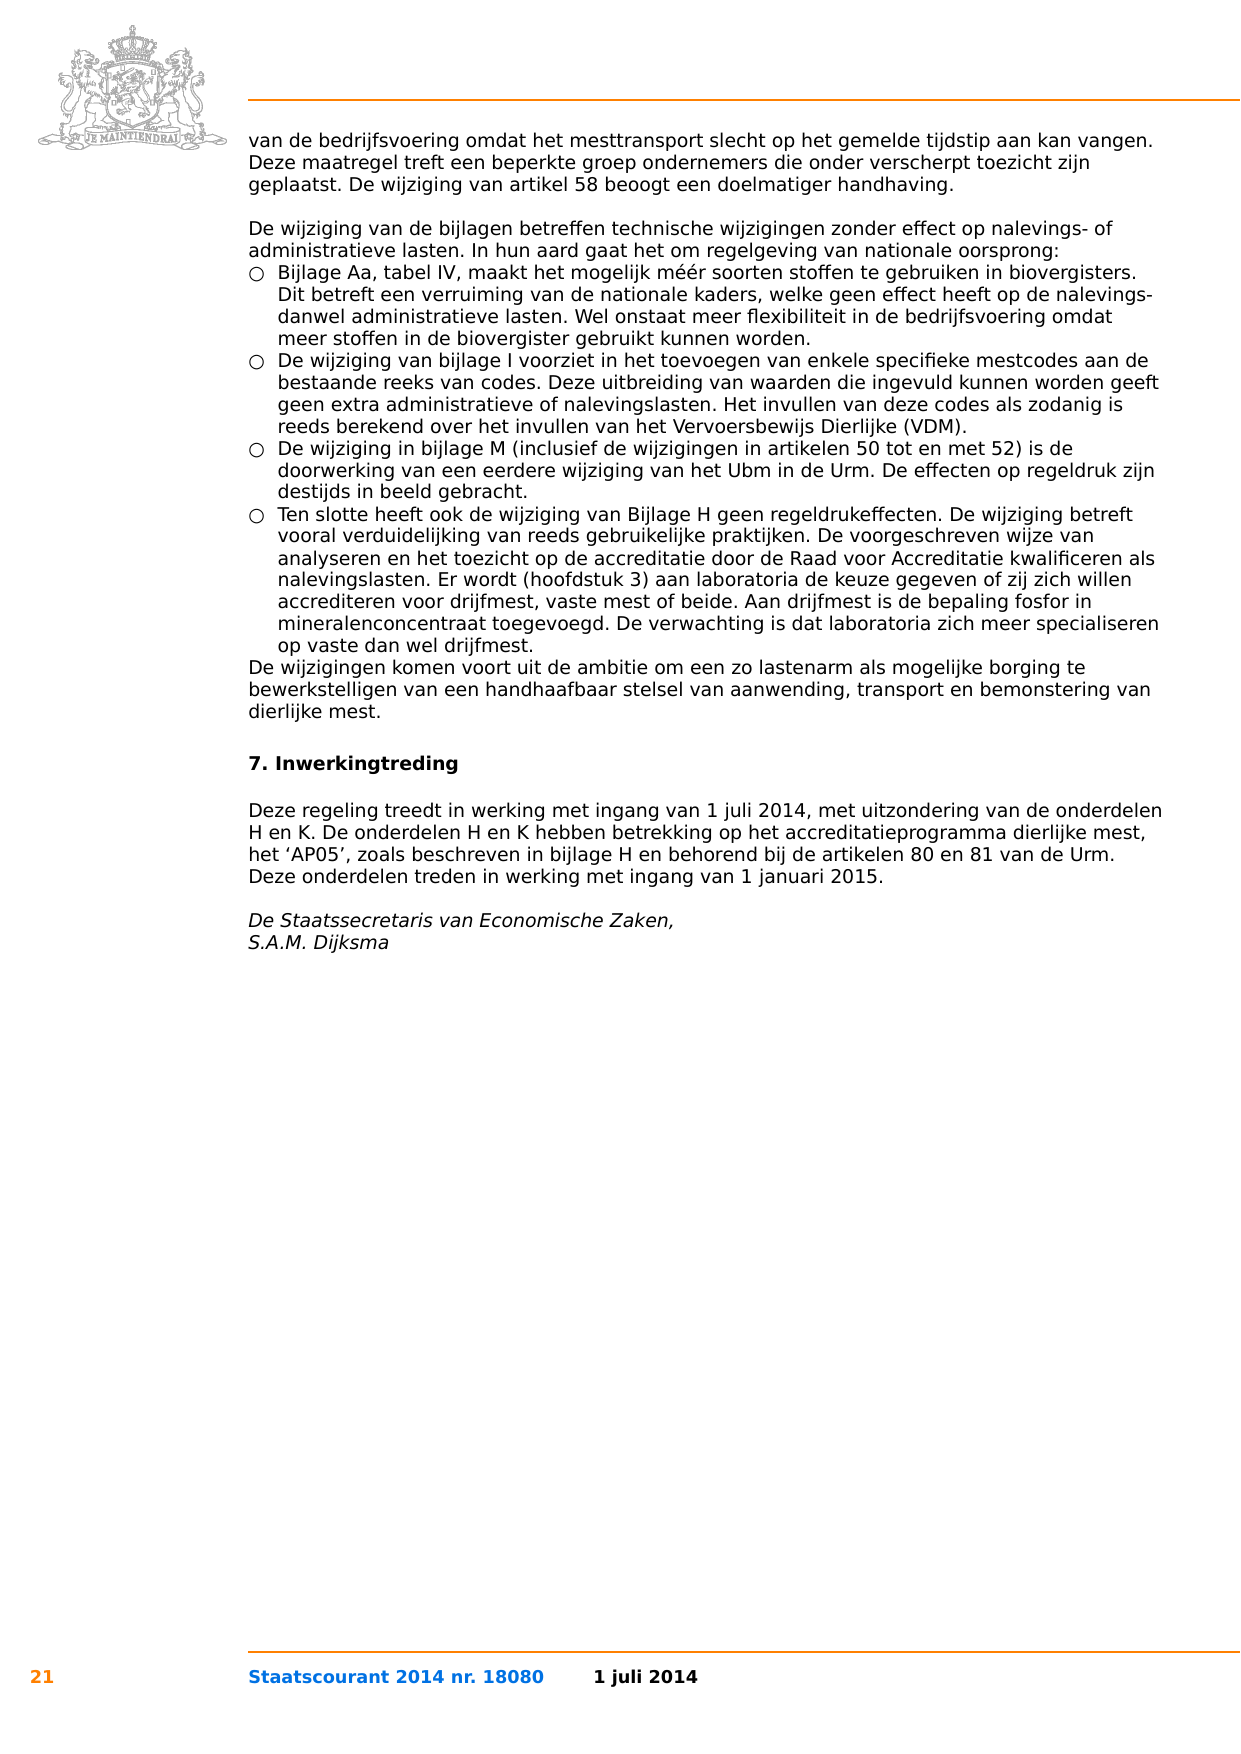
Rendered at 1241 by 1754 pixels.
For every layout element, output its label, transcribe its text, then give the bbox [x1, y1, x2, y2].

text ○ Ten slotte heeft ook de wijziging van Bijlage H geen regeldrukeffecten. De wijziging betreft vooral verduidelijking van reeds gebruikelijke praktijken. De voorgeschreven wijze van analyseren en het toezicht op de accreditatie door de Raad voor Accreditatie kwalificeren als nalevingslasten. Er wordt (hoofdstuk 3) aan laboratoria de keuze gegeven of zij zich willen accrediteren voor drijfmest, vaste mest of beide. Aan drijfmest is de bepaling fosfor in mineralenconcentraat toegevoegd. De verwachting is dat laboratoria zich meer specialiseren op vaste dan wel drijfmest. [248, 503, 1163, 657]
text De wijziging van de bijlagen betreffen technische wijzigingen zonder effect op nalevings- of administratieve lasten. In hun aard gaat het om regelgeving van nationale oorsprong: [248, 218, 1163, 262]
subtitle 7. Inwerkingtreding [248, 753, 1163, 775]
picture [38, 25, 227, 150]
text ○ De wijziging in bijlage M (inclusief de wijzigingen in artikelen 50 tot en met 52) is de doorwerking van een eerdere wijziging van het Ubm in de Urm. De effecten op regeldruk zijn destijds in beeld gebracht. [248, 437, 1163, 503]
text ○ Bijlage Aa, tabel IV, maakt het mogelijk méér soorten stoffen te gebruiken in biovergisters. Dit betreft een verruiming van de nationale kaders, welke geen effect heeft op de nalevings- danwel administratieve lasten. Wel onstaat meer flexibiliteit in de bedrijfsvoering omdat meer stoffen in de biovergister gebruikt kunnen worden. [248, 262, 1163, 349]
text De wijzigingen komen voort uit de ambitie om een zo lastenarm als mogelijke borging te bewerkstelligen van een handhaafbaar stelsel van aanwending, transport en bemonstering van dierlijke mest. [248, 657, 1163, 723]
text ○ De wijziging van bijlage I voorziet in het toevoegen van enkele specifieke mestcodes aan de bestaande reeks van codes. Deze uitbreiding van waarden die ingevuld kunnen worden geeft geen extra administratieve of nalevingslasten. Het invullen van deze codes als zodanig is reeds berekend over het invullen van het Vervoersbewijs Dierlijke (VDM). [248, 349, 1163, 437]
text van de bedrijfsvoering omdat het mesttransport slecht op het gemelde tijdstip aan kan vangen. Deze maatregel treft een beperkte groep ondernemers die onder verscherpt toezicht zijn geplaatst. De wijziging van artikel 58 beoogt een doelmatiger handhaving. [248, 130, 1163, 196]
text De Staatssecretaris van Economische Zaken, S.A.M. Dijksma [248, 910, 1163, 954]
text Deze regeling treedt in werking met ingang van 1 juli 2014, met uitzondering van de onderdelen H en K. De onderdelen H en K hebben betrekking op het accreditatieprogramma dierlijke mest, het ‘AP05’, zoals beschreven in bijlage H en behorend bij de artikelen 80 en 81 van de Urm. Deze onderdelen treden in werking met ingang van 1 januari 2015. [248, 800, 1163, 888]
